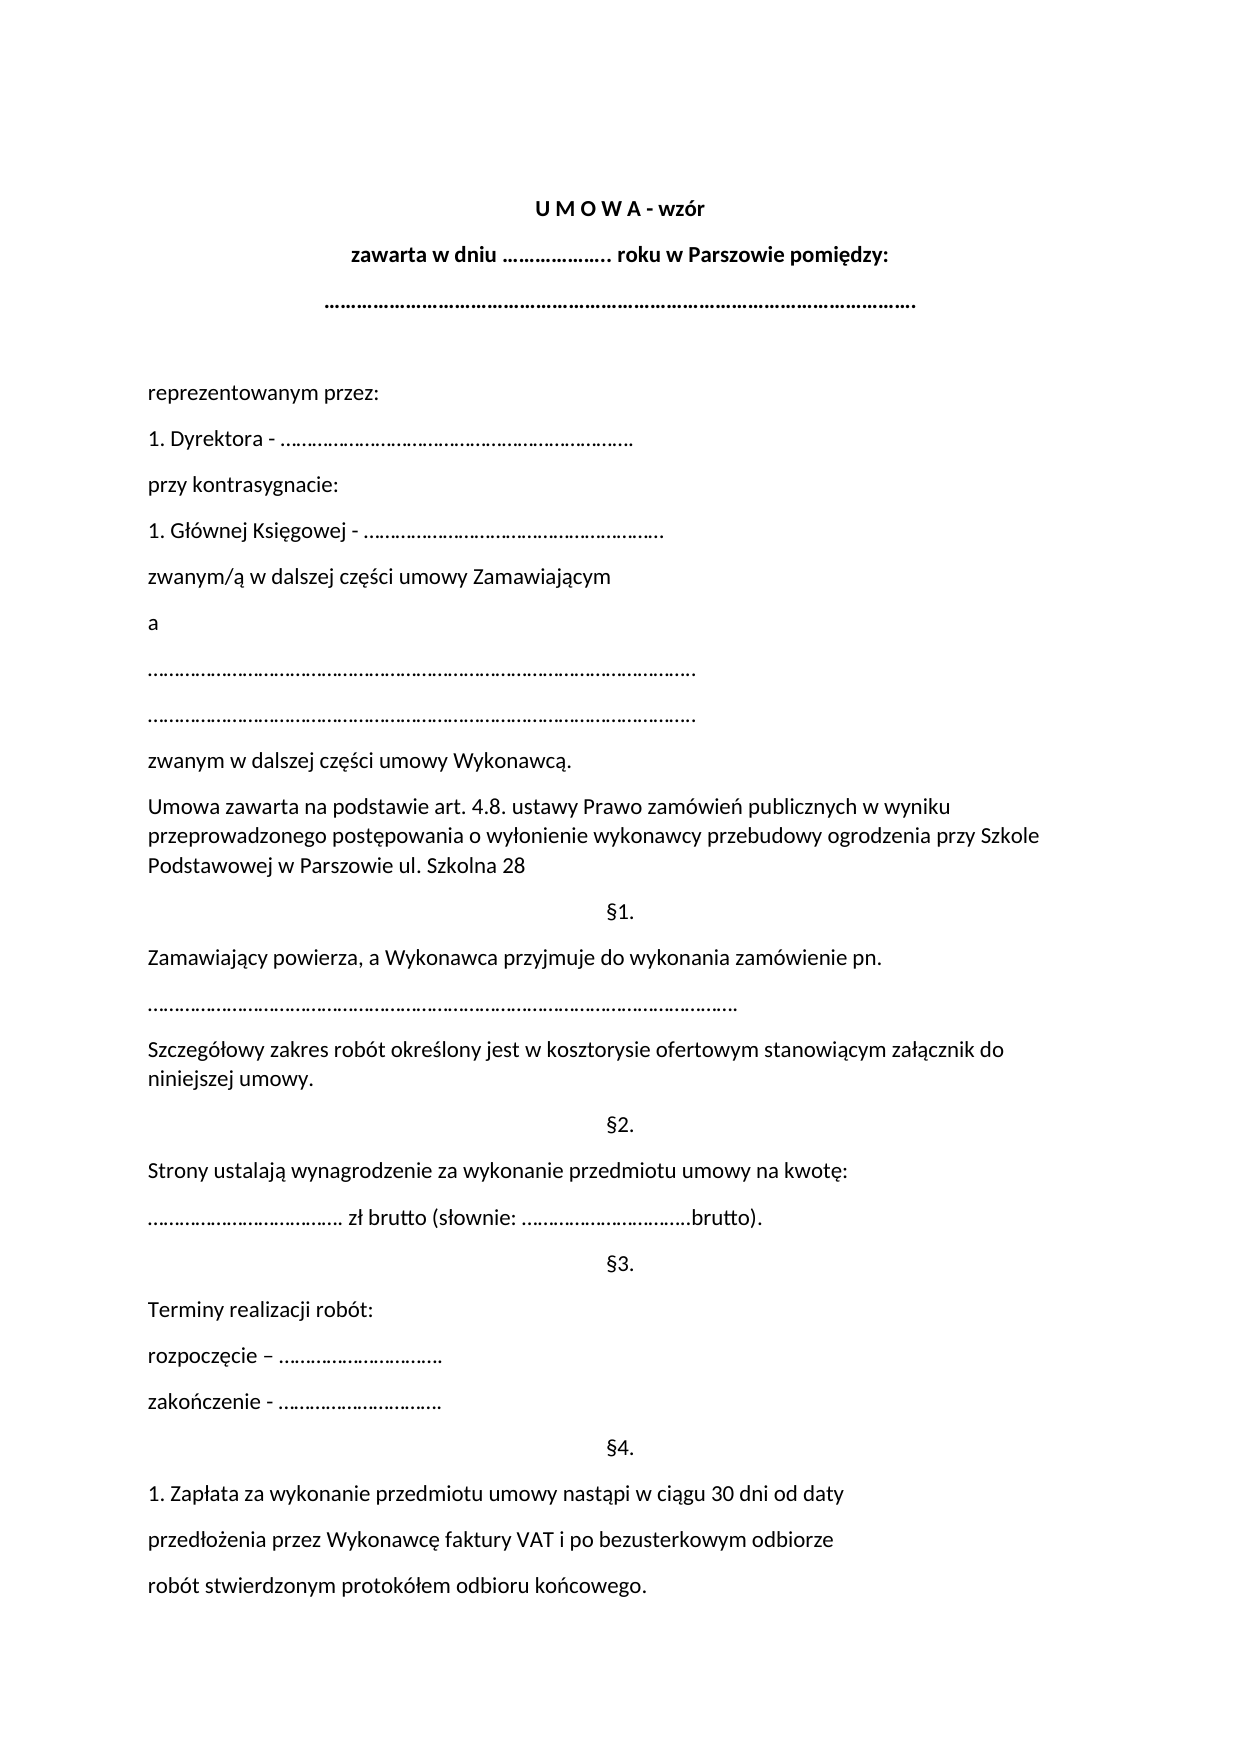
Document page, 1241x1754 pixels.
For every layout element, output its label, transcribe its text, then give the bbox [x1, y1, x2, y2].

text U M O W A - wzór [148, 194, 1093, 222]
text Terminy realizacji robót: [148, 1295, 1093, 1323]
text 1. Głównej Księgowej - ………………………………………………… [148, 516, 1093, 544]
text §4. [148, 1433, 1093, 1461]
text zakończenie - …………………………. [148, 1387, 1093, 1415]
text 1. Dyrektora - …………………………………………………………. [148, 424, 1093, 452]
text §3. [148, 1249, 1093, 1277]
text ………………………………………………………………………………………….. [148, 700, 1093, 728]
text ………………………………………………………………………………………….. [148, 654, 1093, 682]
text reprezentowanym przez: [148, 378, 1093, 406]
text Strony ustalają wynagrodzenie za wykonanie przedmiotu umowy na kwotę: [148, 1157, 1093, 1184]
text Szczegółowy zakres robót określony jest w kosztorysie ofertowym stanowiącym załącznik do niniejszej umowy. [148, 1035, 1093, 1092]
text zawarta w dniu ……………….. roku w Parszowie pomiędzy: [148, 240, 1093, 268]
text Umowa zawarta na podstawie art. 4.8. ustawy Prawo zamówień publicznych w wyniku przeprowadzonego postępowania o wyłonienie wykonawcy przebudowy ogrodzenia przy Szkole Podstawowej w Parszowie ul. Szkolna 28 [148, 792, 1093, 879]
text …………………………………………………………………………………………………. [148, 989, 1093, 1017]
text przy kontrasygnacie: [148, 470, 1093, 498]
text zwanym w dalszej części umowy Wykonawcą. [148, 746, 1093, 774]
text §2. [148, 1111, 1093, 1138]
text zwanym/ą w dalszej części umowy Zamawiającym [148, 562, 1093, 590]
text przedłożenia przez Wykonawcę faktury VAT i po bezusterkowym odbiorze [148, 1525, 1093, 1553]
text Zamawiający powierza, a Wykonawca przyjmuje do wykonania zamówienie pn. [148, 943, 1093, 971]
text 1. Zapłata za wykonanie przedmiotu umowy nastąpi w ciągu 30 dni od daty [148, 1479, 1093, 1507]
text a [148, 608, 1093, 636]
text ………………………………………………………………………………………………. [148, 286, 1093, 314]
text ………………………………. zł brutto (słownie: …………………………..brutto). [148, 1203, 1093, 1231]
text §1. [148, 897, 1093, 925]
text robót stwierdzonym protokółem odbioru końcowego. [148, 1571, 1093, 1599]
text rozpoczęcie – …………………………. [148, 1341, 1093, 1369]
